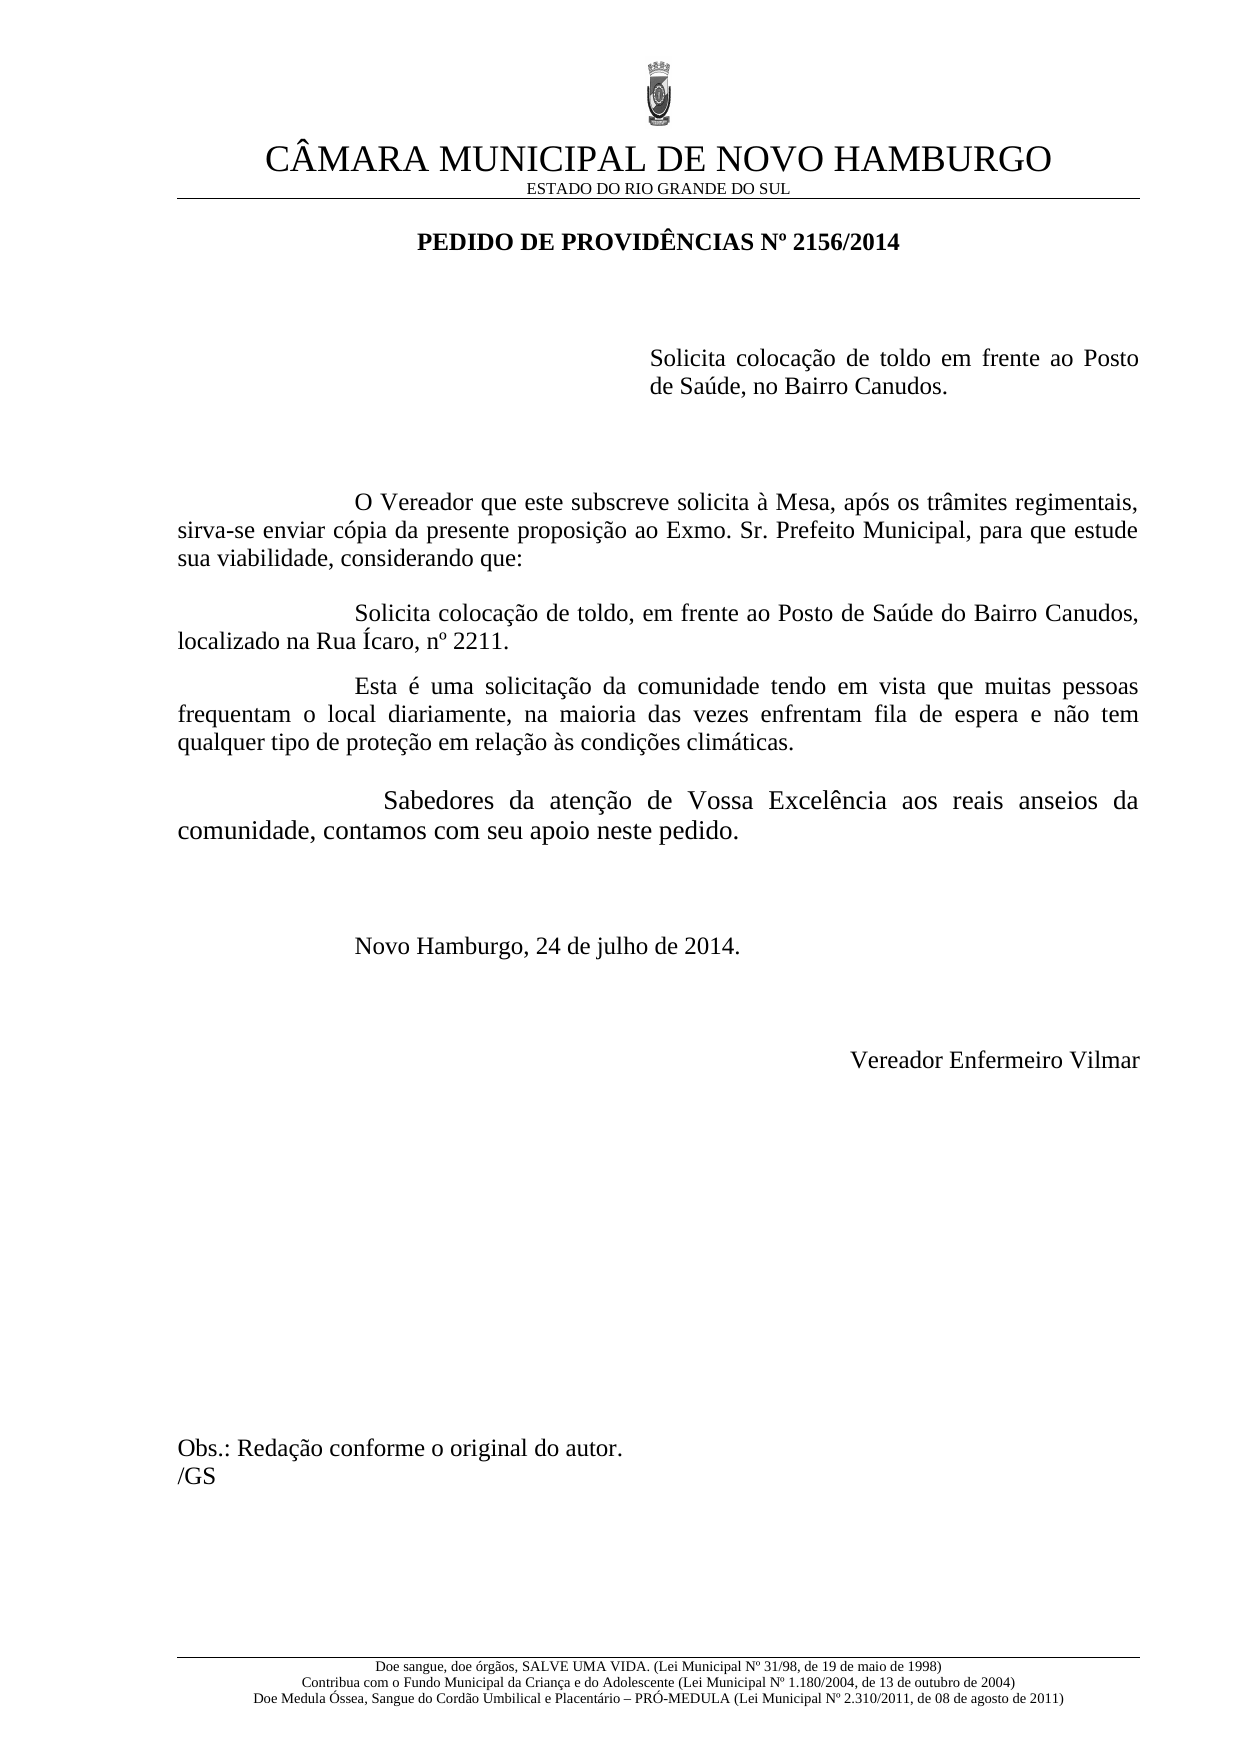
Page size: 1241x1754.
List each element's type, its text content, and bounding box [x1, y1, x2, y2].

text Esta é uma solicitação da comunidade tendo em vista que muitas pessoas frequentam o local diariamente, na maioria das vezes enfrentam fila de espera e não tem qualquer tipo de proteção em relação às condições climáticas. [177, 672, 1140, 756]
text Obs.: Redação conforme o original do autor. [177, 1434, 1140, 1462]
text Solicita colocação de toldo, em frente ao Posto de Saúde do Bairro Canudos, localizado na Rua Ícaro, nº 2211. [177, 599, 1140, 655]
text /GS [177, 1462, 1140, 1489]
text Sabedores da atenção de Vossa Excelência aos reais anseios da comunidade, contamos com seu apoio neste pedido. [177, 785, 1140, 845]
text O Vereador que este subscreve solicita à Mesa, após os trâmites regimentais, sirva-se enviar cópia da presente proposição ao Exmo. Sr. Prefeito Municipal, para que estude sua viabilidade, considerando que: [177, 488, 1140, 572]
text Vereador Enfermeiro Vilmar [177, 1046, 1140, 1074]
text Solicita colocação de toldo em frente ao Posto de Saúde, no Bairro Canudos. [649, 344, 1140, 400]
text Novo Hamburgo, 24 de julho de 2014. [177, 932, 1140, 959]
text PEDIDO DE PROVIDÊNCIAS Nº 2156/2014 [177, 228, 1140, 256]
